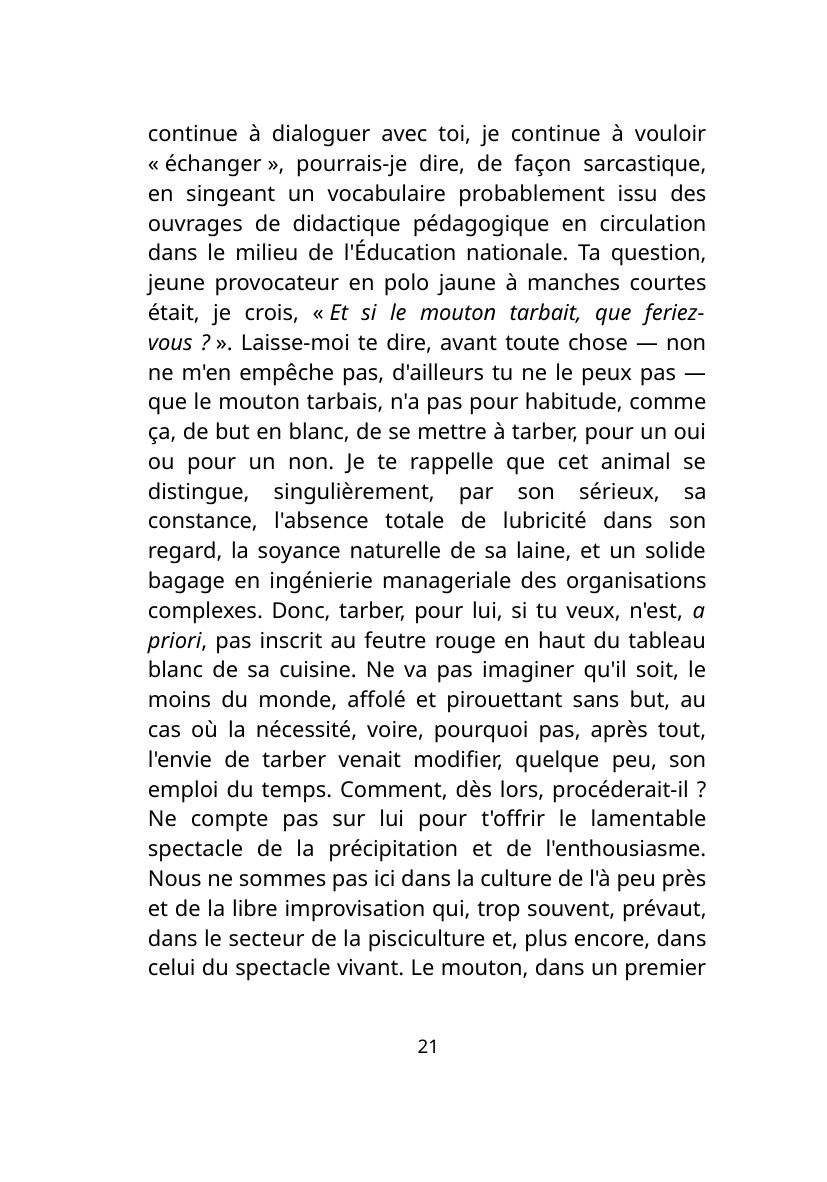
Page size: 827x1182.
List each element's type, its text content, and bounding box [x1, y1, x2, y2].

text continue à dialoguer avec toi, je continue à vouloir « échanger », pourrais-je dire, de façon sarcastique, en singeant un vocabulaire probablement issu des ouvrages de didactique pédagogique en circulation dans le milieu de l'Éducation nationale. Ta question, jeune provocateur en polo jaune à manches courtes était, je crois, « Et si le mouton tarbait, que feriez-vous ? ». Laisse-moi te dire, avant toute chose — non ne m'en empêche pas, d'ailleurs tu ne le peux pas — que le mouton tarbais, n'a pas pour habitude, comme ça, de but en blanc, de se mettre à tarber, pour un oui ou pour un non. Je te rappelle que cet animal se distingue, singulièrement, par son sérieux, sa constance, l'absence totale de lubricité dans son regard, la soyance naturelle de sa laine, et un solide bagage en ingénierie manageriale des organisations complexes. Donc, tarber, pour lui, si tu veux, n'est, a priori, pas inscrit au feutre rouge en haut du tableau blanc de sa cuisine. Ne va pas imaginer qu'il soit, le moins du monde, affolé et pirouettant sans but, au cas où la nécessité, voire, pourquoi pas, après tout, l'envie de tarber venait modifier, quelque peu, son emploi du temps. Comment, dès lors, procéderait-il ? Ne compte pas sur lui pour t'offrir le lamentable spectacle de la précipitation et de l'enthousiasme. Nous ne sommes pas ici dans la culture de l'à peu près et de la libre improvisation qui, trop souvent, prévaut, dans le secteur de la pisciculture et, plus encore, dans celui du spectacle vivant. Le mouton, dans un premier [148, 118, 707, 982]
